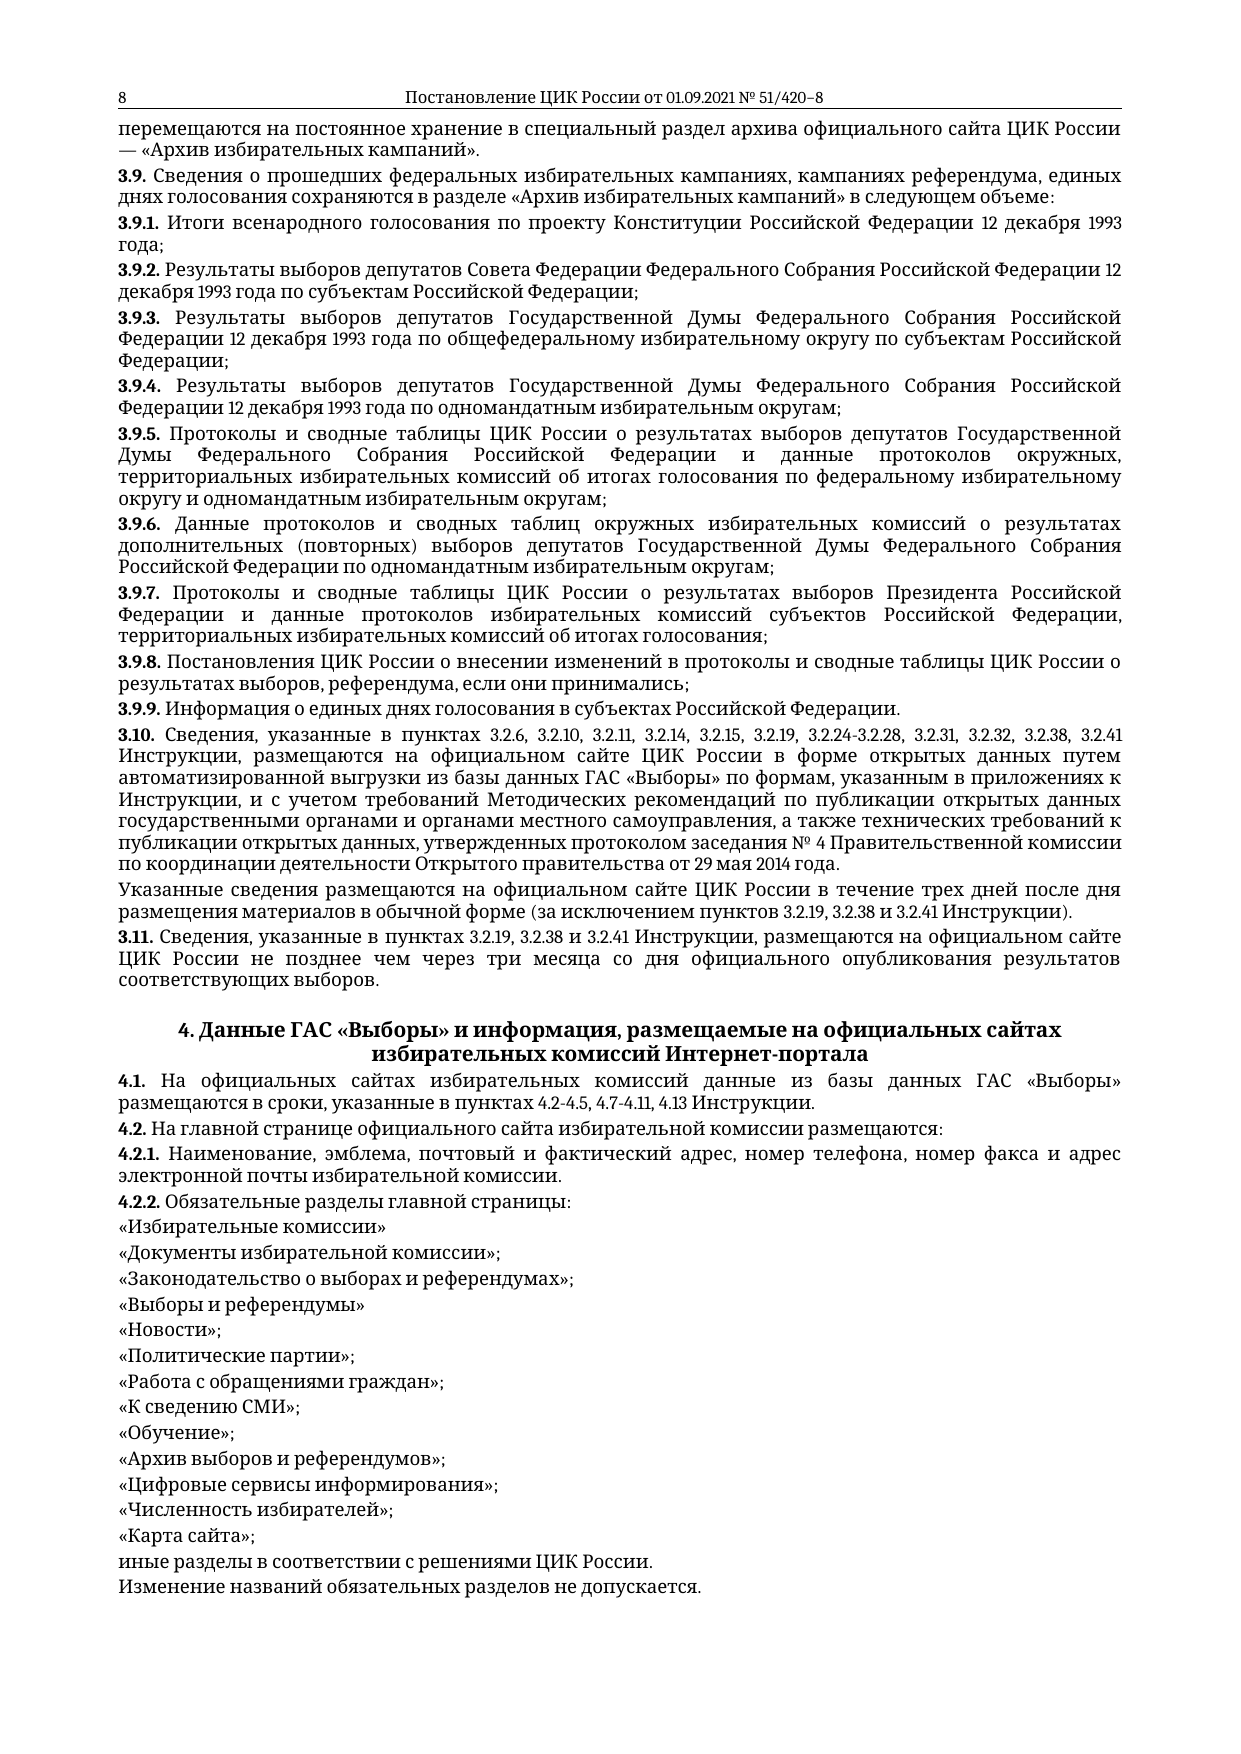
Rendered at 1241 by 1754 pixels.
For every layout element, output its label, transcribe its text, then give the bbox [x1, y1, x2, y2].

text «К сведению СМИ»; [118, 1397, 1122, 1418]
text 3.9.1. Итоги всенародного голосования по проекту Конституции Российской Федерации 12 декабря 1993 года; [118, 213, 1122, 256]
text «Обучение»; [118, 1423, 1122, 1444]
text 3.9.3. Результаты выборов депутатов Государственной Думы Федерального Собрания Российской Федерации 12 декабря 1993 года по общефедеральному избирательному округу по субъектам Российской Федерации; [118, 307, 1122, 372]
text 3.10. Сведения, указанные в пунктах 3.2.6, 3.2.10, 3.2.11, 3.2.14, 3.2.15, 3.2.19, 3.2.24-3.2.28, 3.2.31, 3.2.32, 3.2.38, 3.2.41 Инструкции, размещаются на официальном сайте ЦИК России в форме открытых данных путем автоматизированной выгрузки из базы данных ГАС «Выборы» по формам, указанным в приложениях к Инструкции, и с учетом требований Методических рекомендаций по публикации открытых данных государственными органами и органами местного самоуправления, а также технических требований к публикации открытых данных, утвержденных протоколом заседания № 4 Правительственной комиссии по координации деятельности Открытого правительства от 29 мая 2014 года. [118, 724, 1122, 875]
text «Работа с обращениями граждан»; [118, 1371, 1122, 1393]
text «Новости»; [118, 1320, 1122, 1341]
text 4. Данные ГАС «Выборы» и информация, размещаемые на официальных сайтах избирательных комиссий Интернет-портала [118, 1019, 1122, 1067]
text Указанные сведения размещаются на официальном сайте ЦИК России в течение трех дней после дня размещения материалов в обычной форме (за исключением пунктов 3.2.19, 3.2.38 и 3.2.41 Инструкции). [118, 879, 1122, 923]
text «Выборы и референдумы» [118, 1294, 1122, 1316]
text 3.11. Сведения, указанные в пунктах 3.2.19, 3.2.38 и 3.2.41 Инструкции, размещаются на официальном сайте ЦИК России не позднее чем через три месяца со дня официального опубликования результатов соответствующих выборов. [118, 927, 1122, 992]
text 3.9. Сведения о прошедших федеральных избирательных кампаниях, кампаниях референдума, единых днях голосования сохраняются в разделе «Архив избирательных кампаний» в следующем объеме: [118, 165, 1122, 208]
text 3.9.2. Результаты выборов депутатов Совета Федерации Федерального Собрания Российской Федерации 12 декабря 1993 года по субъектам Российской Федерации; [118, 260, 1122, 303]
text «Цифровые сервисы информирования»; [118, 1474, 1122, 1496]
text Изменение названий обязательных разделов не допускается. [118, 1577, 1122, 1599]
text «Законодательство о выборах и референдумах»; [118, 1268, 1122, 1290]
text 4.1. На официальных сайтах избирательных комиссий данные из базы данных ГАС «Выборы» размещаются в сроки, указанные в пунктах 4.2-4.5, 4.7-4.11, 4.13 Инструкции. [118, 1071, 1122, 1114]
text 3.9.8. Постановления ЦИК России о внесении изменений в протоколы и сводные таблицы ЦИК России о результатах выборов, референдума, если они принимались; [118, 651, 1122, 694]
text 4.2. На главной странице официального сайта избирательной комиссии размещаются: [118, 1118, 1122, 1140]
text «Карта сайта»; [118, 1526, 1122, 1547]
text иные разделы в соответствии с решениями ЦИК России. [118, 1551, 1122, 1573]
text 3.9.4. Результаты выборов депутатов Государственной Думы Федерального Собрания Российской Федерации 12 декабря 1993 года по одномандатным избирательным округам; [118, 376, 1122, 419]
text перемещаются на постоянное хранение в специальный раздел архива официального сайта ЦИК России — «Архив избирательных кампаний». [118, 118, 1122, 161]
text 3.9.5. Протоколы и сводные таблицы ЦИК России о результатах выборов депутатов Государственной Думы Федерального Собрания Российской Федерации и данные протоколов окружных, территориальных избирательных комиссий об итогах голосования по федеральному избирательному округу и одномандатным избирательным округам; [118, 423, 1122, 509]
text «Численность избирателей»; [118, 1500, 1122, 1521]
text «Избирательные комиссии» [118, 1217, 1122, 1238]
text 4.2.2. Обязательные разделы главной страницы: [118, 1191, 1122, 1213]
text 3.9.9. Информация о единых днях голосования в субъектах Российской Федерации. [118, 699, 1122, 720]
text 4.2.1. Наименование, эмблема, почтовый и фактический адрес, номер телефона, номер факса и адрес электронной почты избирательной комиссии. [118, 1144, 1122, 1187]
text «Документы избирательной комиссии»; [118, 1243, 1122, 1264]
text «Архив выборов и референдумов»; [118, 1448, 1122, 1470]
text 3.9.6. Данные протоколов и сводных таблиц окружных избирательных комиссий о результатах дополнительных (повторных) выборов депутатов Государственной Думы Федерального Собрания Российской Федерации по одномандатным избирательным округам; [118, 514, 1122, 578]
text «Политические партии»; [118, 1346, 1122, 1367]
text 3.9.7. Протоколы и сводные таблицы ЦИК России о результатах выборов Президента Российской Федерации и данные протоколов избирательных комиссий субъектов Российской Федерации, территориальных избирательных комиссий об итогах голосования; [118, 583, 1122, 647]
